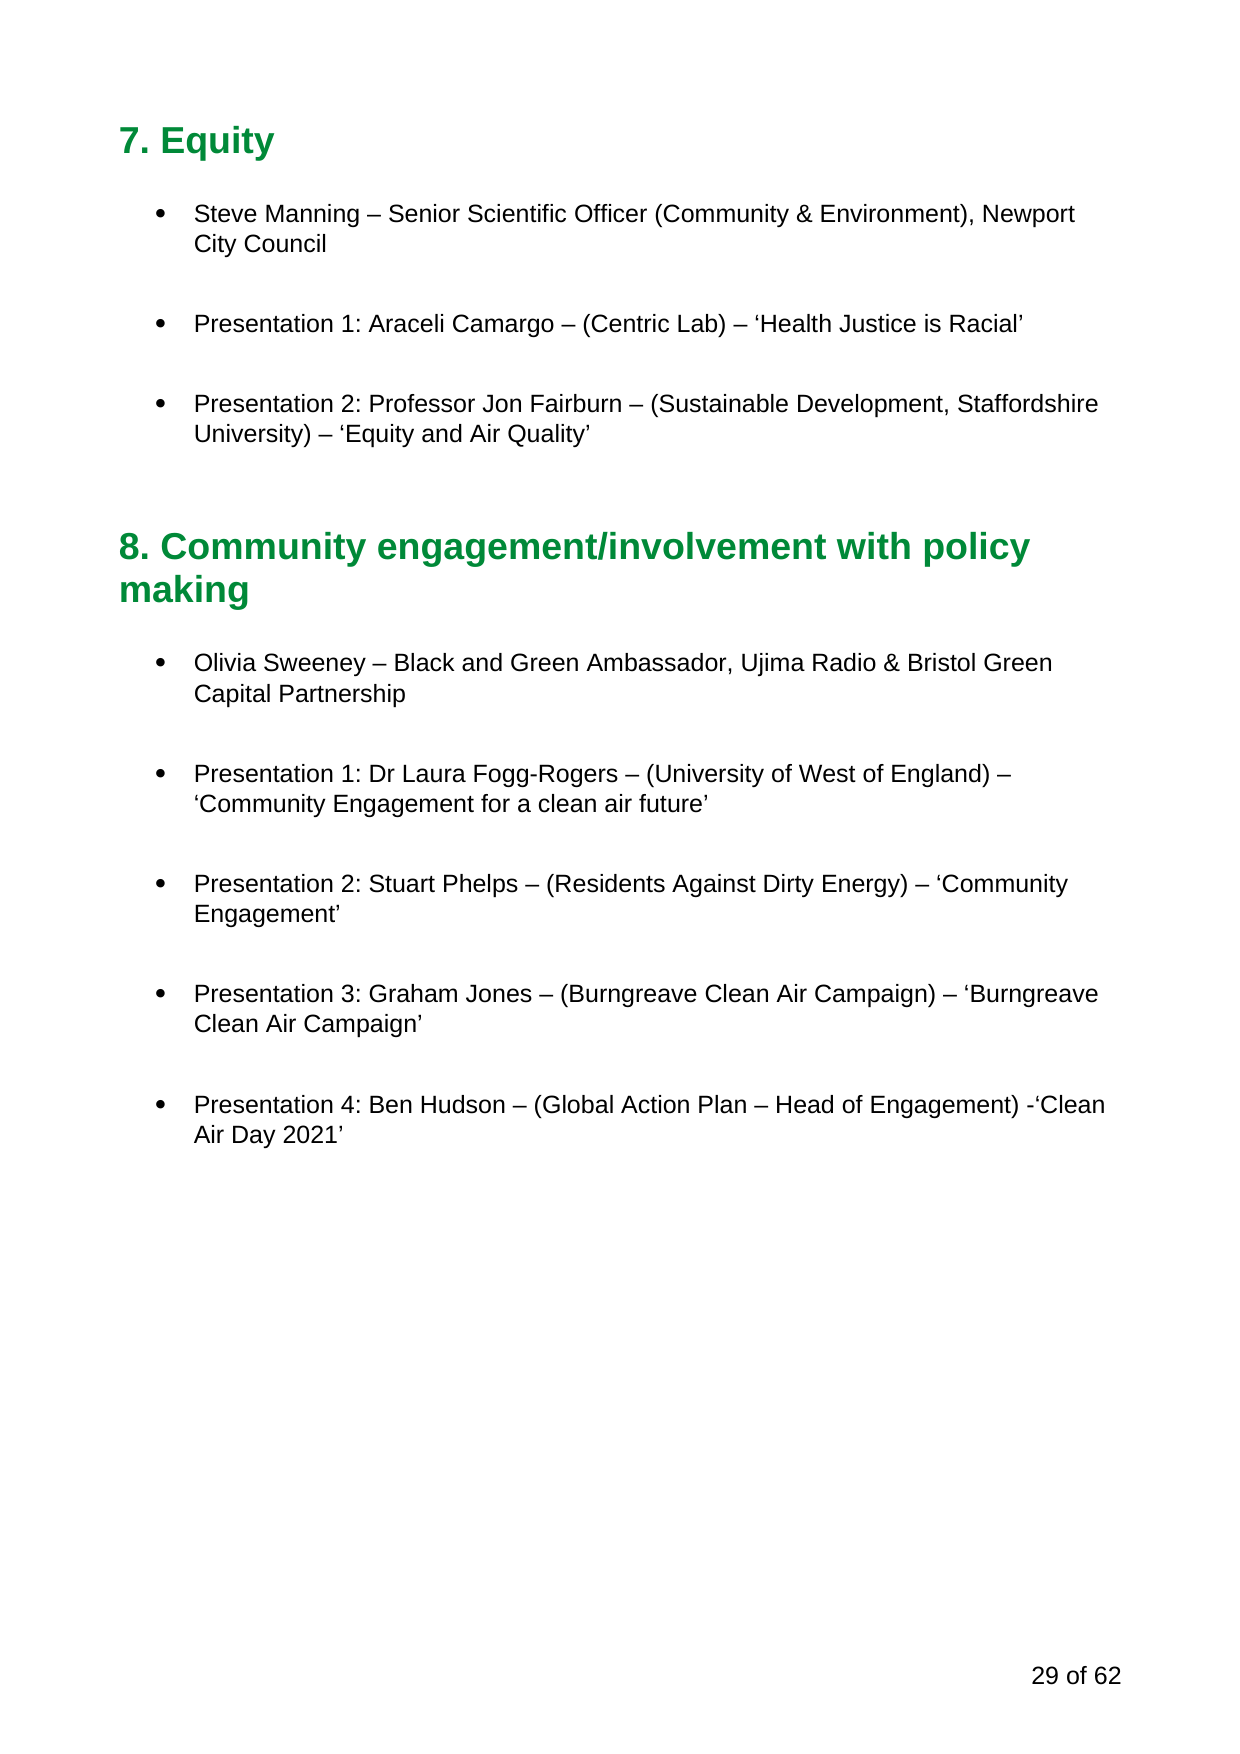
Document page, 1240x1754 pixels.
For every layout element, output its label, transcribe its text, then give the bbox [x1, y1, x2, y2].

list Olivia Sweeney – Black and Green Ambassador, Ujima Radio & Bristol Green Capital Partnership [156, 648, 1121, 707]
list Steve Manning – Senior Scientific Officer (Community & Environment), Newport City Council [156, 199, 1121, 258]
subtitle 7. Equity [118, 118, 1121, 161]
list Presentation 2: Professor Jon Fairburn – (Sustainable Development, Staffordshire University) – ‘Equity and Air Quality’ [156, 389, 1121, 448]
subtitle 8. Community engagement/involvement with policy making [118, 524, 1121, 611]
list Presentation 1: Dr Laura Fogg-Rogers – (University of West of England) – ‘Community Engagement for a clean air future’ [156, 759, 1121, 818]
list Presentation 1: Araceli Camargo – (Centric Lab) – ‘Health Justice is Racial’ [156, 309, 1121, 338]
list Presentation 2: Stuart Phelps – (Residents Against Dirty Energy) – ‘Community Engagement’ [156, 869, 1121, 928]
list Presentation 3: Graham Jones – (Burngreave Clean Air Campaign) – ‘Burngreave Clean Air Campaign’ [156, 979, 1121, 1038]
list Presentation 4: Ben Hudson – (Global Action Plan – Head of Engagement) -‘Clean Air Day 2021’ [156, 1089, 1121, 1148]
